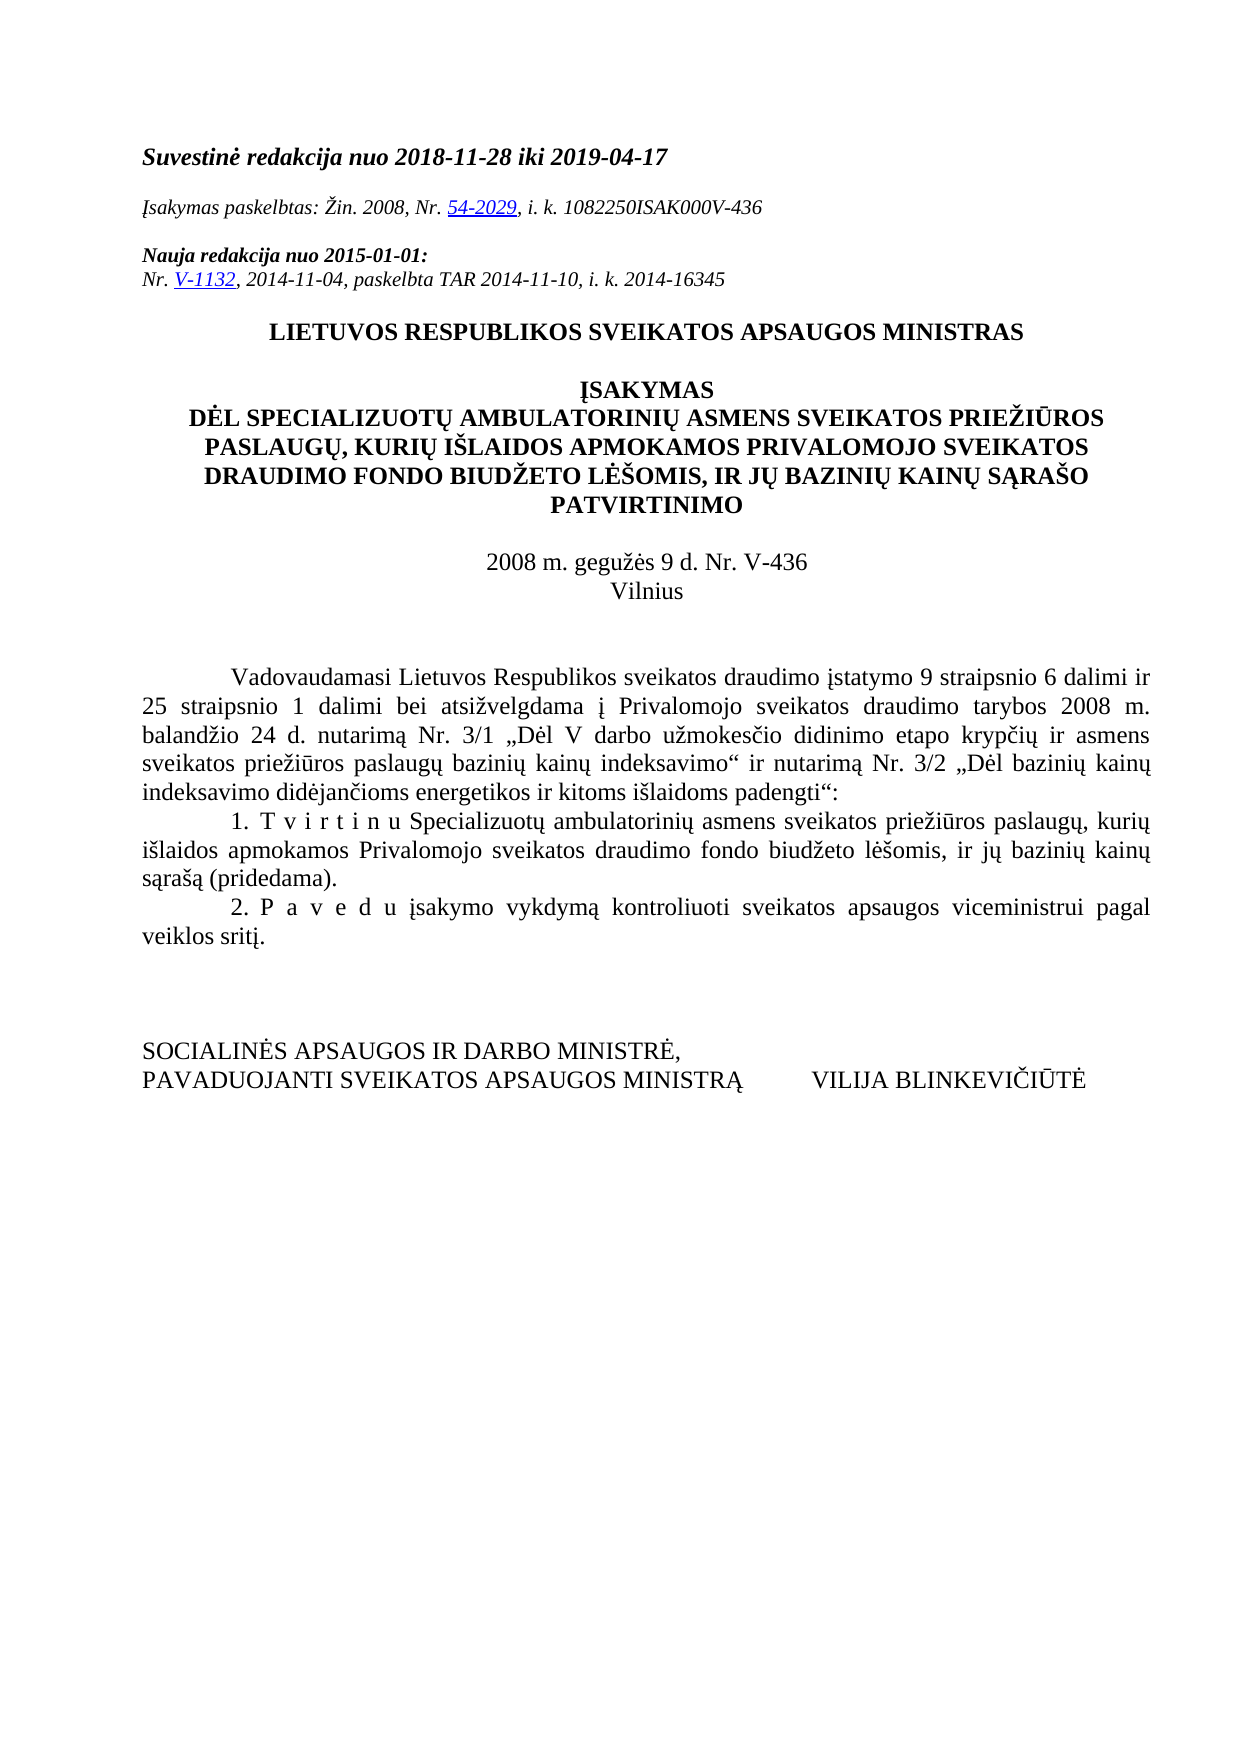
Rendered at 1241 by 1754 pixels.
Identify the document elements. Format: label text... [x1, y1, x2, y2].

text Vadovaudamasi Lietuvos Respublikos sveikatos draudimo įstatymo 9 straipsnio 6 dalimi ir 25 straipsnio 1 dalimi bei atsižvelgdama į Privalomojo sveikatos draudimo tarybos 2008 m. balandžio 24 d. nutarimą Nr. 3/1 „Dėl V darbo užmokesčio didinimo etapo krypčių ir asmens sveikatos priežiūros paslaugų bazinių kainų indeksavimo“ ir nutarimą Nr. 3/2 „Dėl bazinių kainų indeksavimo didėjančioms energetikos ir kitoms išlaidoms padengti“: [142, 662, 1152, 806]
text PAVADUOJANTI SVEIKATOS APSAUGOS MINISTRĄ VILIJA BLINKEVIČIŪTĖ [142, 1065, 1152, 1093]
text ĮSAKYMAS [142, 375, 1152, 403]
text Nauja redakcija nuo 2015-01-01: [142, 243, 1152, 267]
text Vilnius [142, 576, 1152, 605]
text 2008 m. gegužės 9 d. Nr. V-436 [142, 547, 1152, 576]
text Nr. V-1132, 2014-11-04, paskelbta TAR 2014-11-10, i. k. 2014-16345 [142, 267, 1152, 291]
text 1. T v i r t i n u Specializuotų ambulatorinių asmens sveikatos priežiūros paslaugų, kurių išlaidos apmokamos Privalomojo sveikatos draudimo fondo biudžeto lėšomis, ir jų bazinių kainų sąrašą (pridedama). [142, 806, 1152, 892]
text 2. P a v e d u įsakymo vykdymą kontroliuoti sveikatos apsaugos viceministrui pagal veiklos sritį. [142, 892, 1152, 950]
text LIETUVOS RESPUBLIKOS SVEIKATOS APSAUGOS MINISTRAS [142, 317, 1152, 346]
text DĖL SPECIALIZUOTŲ AMBULATORINIŲ ASMENS SVEIKATOS PRIEŽIŪROS PASLAUGŲ, KURIŲ IŠLAIDOS APMOKAMOS PRIVALOMOJO SVEIKATOS DRAUDIMO FONDO BIUDŽETO LĖŠOMIS, IR JŲ BAZINIŲ KAINŲ SĄRAŠO PATVIRTINIMO [142, 403, 1152, 518]
text SOCIALINĖS APSAUGOS IR DARBO MINISTRĖ, [142, 1036, 1152, 1065]
text Suvestinė redakcija nuo 2018-11-28 iki 2019-04-17 [142, 142, 1152, 171]
text Įsakymas paskelbtas: Žin. 2008, Nr. 54-2029, i. k. 1082250ISAK000V-436 [142, 194, 1152, 219]
